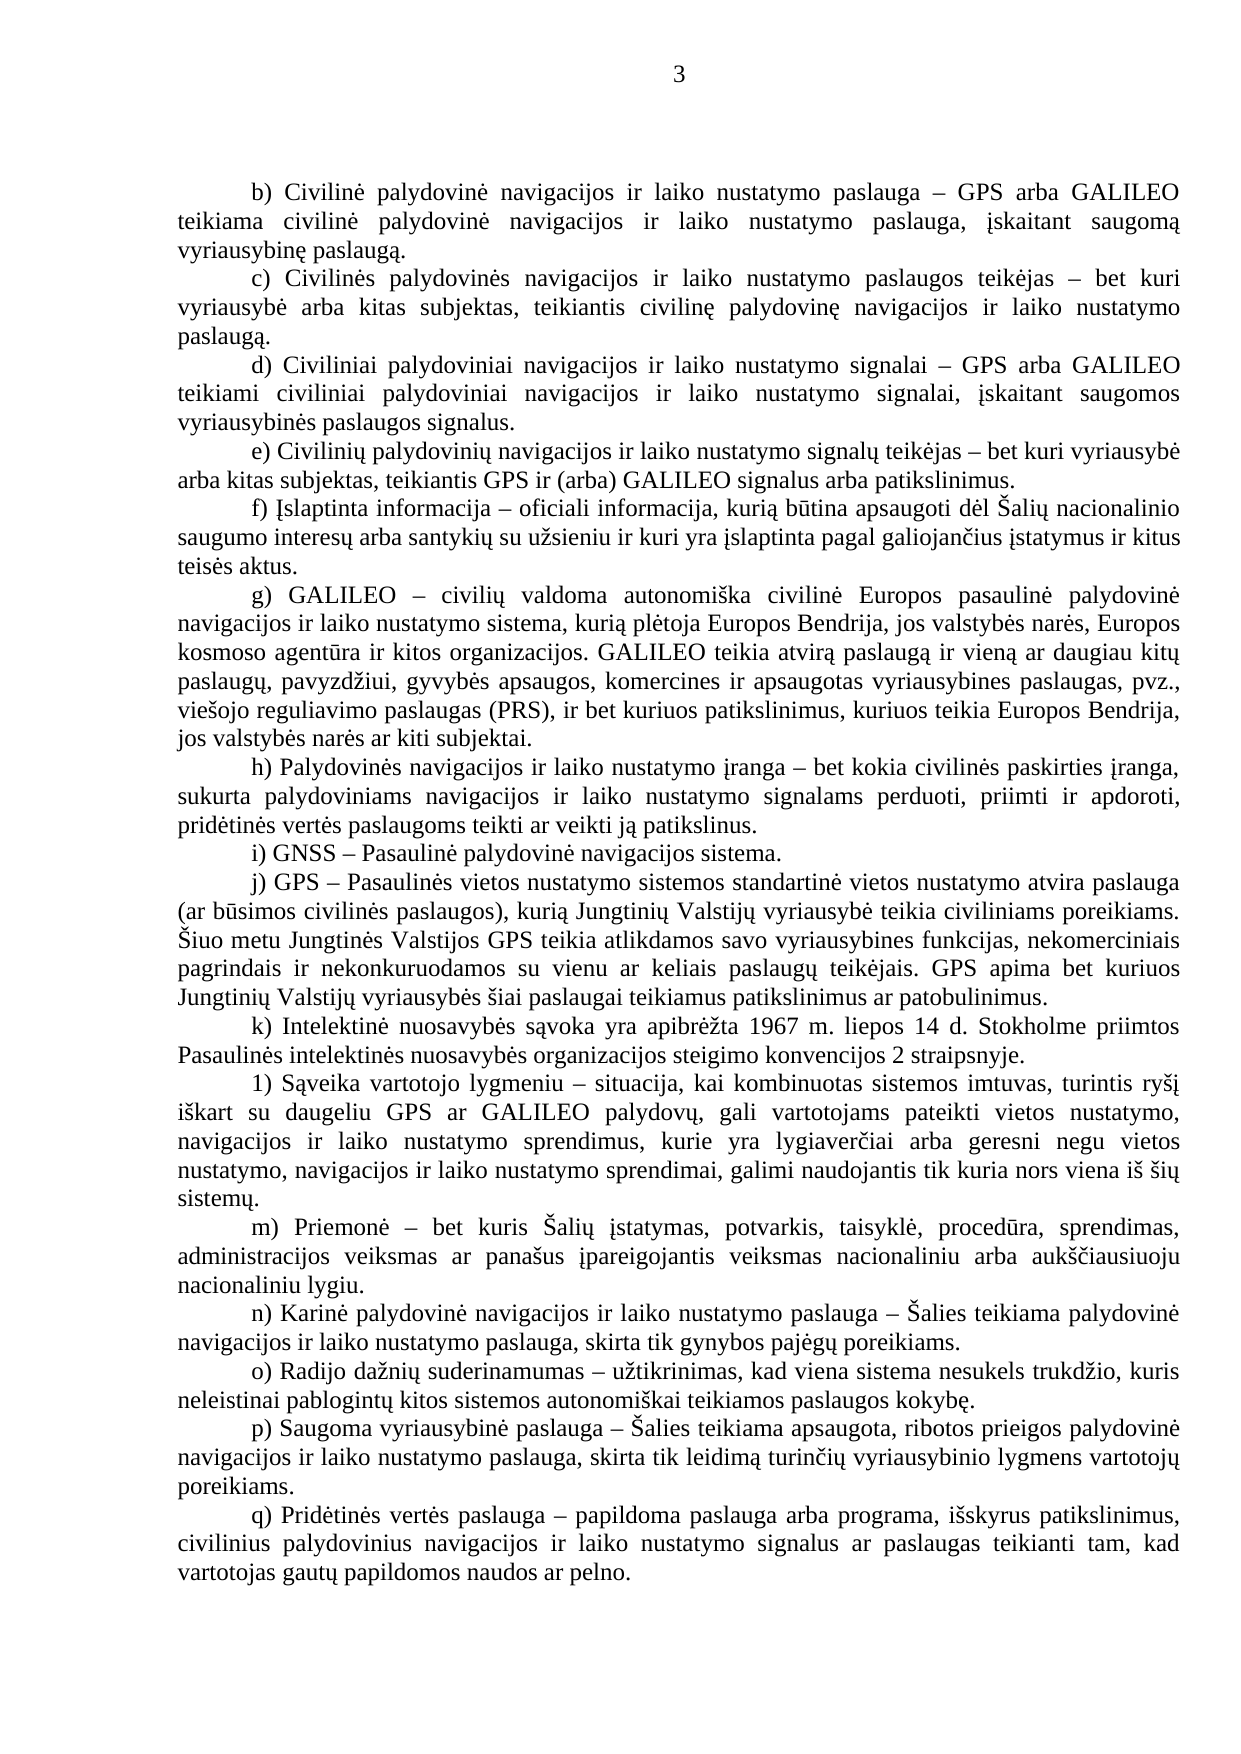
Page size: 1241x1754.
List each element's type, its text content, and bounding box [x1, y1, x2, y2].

text j) GPS – Pasaulinės vietos nustatymo sistemos standartinė vietos nustatymo atvira paslauga (ar būsimos civilinės paslaugos), kurią Jungtinių Valstijų vyriausybė teikia civiliniams poreikiams. Šiuo metu Jungtinės Valstijos GPS teikia atlikdamos savo vyriausybines funkcijas, nekomerciniais pagrindais ir nekonkuruodamos su vienu ar keliais paslaugų teikėjais. GPS apima bet kuriuos Jungtinių Valstijų vyriausybės šiai paslaugai teikiamus patikslinimus ar patobulinimus. [177, 867, 1181, 1011]
text p) Saugoma vyriausybinė paslauga – Šalies teikiama apsaugota, ribotos prieigos palydovinė navigacijos ir laiko nustatymo paslauga, skirta tik leidimą turinčių vyriausybinio lygmens vartotojų poreikiams. [177, 1413, 1181, 1500]
text e) Civilinių palydovinių navigacijos ir laiko nustatymo signalų teikėjas – bet kuri vyriausybė arba kitas subjektas, teikiantis GPS ir (arba) GALILEO signalus arba patikslinimus. [177, 436, 1181, 493]
text k) Intelektinė nuosavybės sąvoka yra apibrėžta 1967 m. liepos 14 d. Stokholme priimtos Pasaulinės intelektinės nuosavybės organizacijos steigimo konvencijos 2 straipsnyje. [177, 1011, 1181, 1068]
text n) Karinė palydovinė navigacijos ir laiko nustatymo paslauga – Šalies teikiama palydovinė navigacijos ir laiko nustatymo paslauga, skirta tik gynybos pajėgų poreikiams. [177, 1298, 1181, 1356]
text c) Civilinės palydovinės navigacijos ir laiko nustatymo paslaugos teikėjas – bet kuri vyriausybė arba kitas subjektas, teikiantis civilinę palydovinę navigacijos ir laiko nustatymo paslaugą. [177, 263, 1181, 350]
text o) Radijo dažnių suderinamumas – užtikrinimas, kad viena sistema nesukels trukdžio, kuris neleistinai pablogintų kitos sistemos autonomiškai teikiamos paslaugos kokybę. [177, 1356, 1181, 1413]
text m) Priemonė – bet kuris Šalių įstatymas, potvarkis, taisyklė, procedūra, sprendimas, administracijos veiksmas ar panašus įpareigojantis veiksmas nacionaliniu arba aukščiausiuoju nacionaliniu lygiu. [177, 1212, 1181, 1298]
text f) Įslaptinta informacija – oficiali informacija, kurią būtina apsaugoti dėl Šalių nacionalinio saugumo interesų arba santykių su užsieniu ir kuri yra įslaptinta pagal galiojančius įstatymus ir kitus teisės aktus. [177, 493, 1181, 580]
text q) Pridėtinės vertės paslauga – papildoma paslauga arba programa, išskyrus patikslinimus, civilinius palydovinius navigacijos ir laiko nustatymo signalus ar paslaugas teikianti tam, kad vartotojas gautų papildomos naudos ar pelno. [177, 1500, 1181, 1586]
text 1) Sąveika vartotojo lygmeniu – situacija, kai kombinuotas sistemos imtuvas, turintis ryšį iškart su daugeliu GPS ar GALILEO palydovų, gali vartotojams pateikti vietos nustatymo, navigacijos ir laiko nustatymo sprendimus, kurie yra lygiaverčiai arba geresni negu vietos nustatymo, navigacijos ir laiko nustatymo sprendimai, galimi naudojantis tik kuria nors viena iš šių sistemų. [177, 1068, 1181, 1212]
text i) GNSS – Pasaulinė palydovinė navigacijos sistema. [177, 838, 1181, 867]
text b) Civilinė palydovinė navigacijos ir laiko nustatymo paslauga – GPS arba GALILEO teikiama civilinė palydovinė navigacijos ir laiko nustatymo paslauga, įskaitant saugomą vyriausybinę paslaugą. [177, 177, 1181, 263]
text g) GALILEO – civilių valdoma autonomiška civilinė Europos pasaulinė palydovinė navigacijos ir laiko nustatymo sistema, kurią plėtoja Europos Bendrija, jos valstybės narės, Europos kosmoso agentūra ir kitos organizacijos. GALILEO teikia atvirą paslaugą ir vieną ar daugiau kitų paslaugų, pavyzdžiui, gyvybės apsaugos, komercines ir apsaugotas vyriausybines paslaugas, pvz., viešojo reguliavimo paslaugas (PRS), ir bet kuriuos patikslinimus, kuriuos teikia Europos Bendrija, jos valstybės narės ar kiti subjektai. [177, 580, 1181, 752]
text d) Civiliniai palydoviniai navigacijos ir laiko nustatymo signalai – GPS arba GALILEO teikiami civiliniai palydoviniai navigacijos ir laiko nustatymo signalai, įskaitant saugomos vyriausybinės paslaugos signalus. [177, 350, 1181, 436]
text h) Palydovinės navigacijos ir laiko nustatymo įranga – bet kokia civilinės paskirties įranga, sukurta palydoviniams navigacijos ir laiko nustatymo signalams perduoti, priimti ir apdoroti, pridėtinės vertės paslaugoms teikti ar veikti ją patikslinus. [177, 752, 1181, 838]
